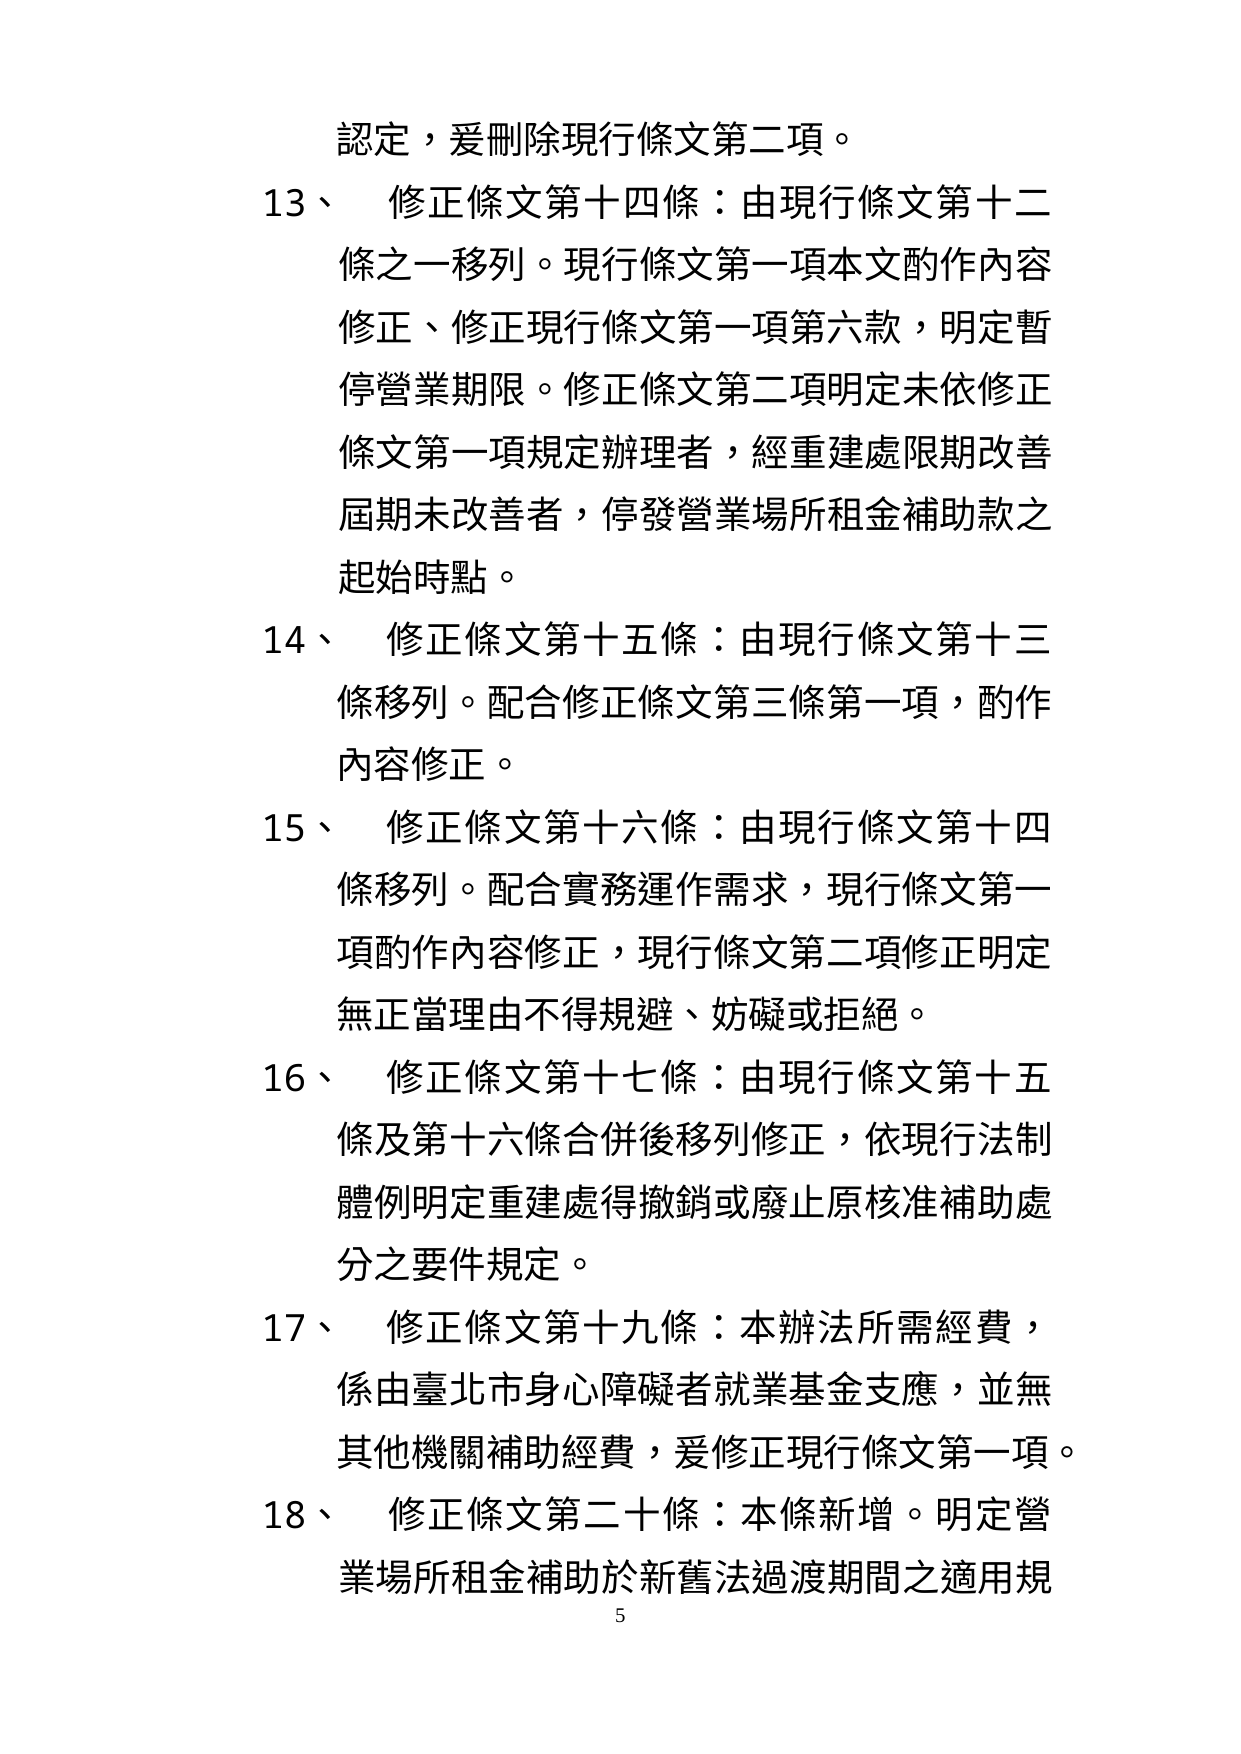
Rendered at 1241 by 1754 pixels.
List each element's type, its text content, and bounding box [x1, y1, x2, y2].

list 修正條文第十五條：由現行條文第十三條移列。配合修正條文第三條第一項，酌作內容修正。 [261, 596, 1053, 783]
list 修正條文第十九條：本辦法所需經費，係由臺北市身心障礙者就業基金支應，並無其他機關補助經費，爰修正現行條文第一項。 [261, 1283, 1053, 1471]
list 認定，爰刪除現行條文第二項。 [261, 96, 1053, 158]
list 修正條文第十七條：由現行條文第十五條及第十六條合併後移列修正，依現行法制體例明定重建處得撤銷或廢止原核准補助處分之要件規定。 [261, 1033, 1053, 1283]
list 修正條文第十六條：由現行條文第十四條移列。配合實務運作需求，現行條文第一項酌作內容修正，現行條文第二項修正明定無正當理由不得規避、妨礙或拒絕。 [261, 783, 1053, 1033]
list 修正條文第二十條：本條新增。明定營業場所租金補助於新舊法過渡期間之適用規定。 [261, 1471, 1053, 1596]
list 修正條文第十四條：由現行條文第十二條之一移列。現行條文第一項本文酌作內容修正、修正現行條文第一項第六款，明定暫停營業期限。修正條文第二項明定未依修正條文第一項規定辦理者，經重建處限期改善屆期未改善者，停發營業場所租金補助款之起始時點。 [261, 158, 1053, 596]
